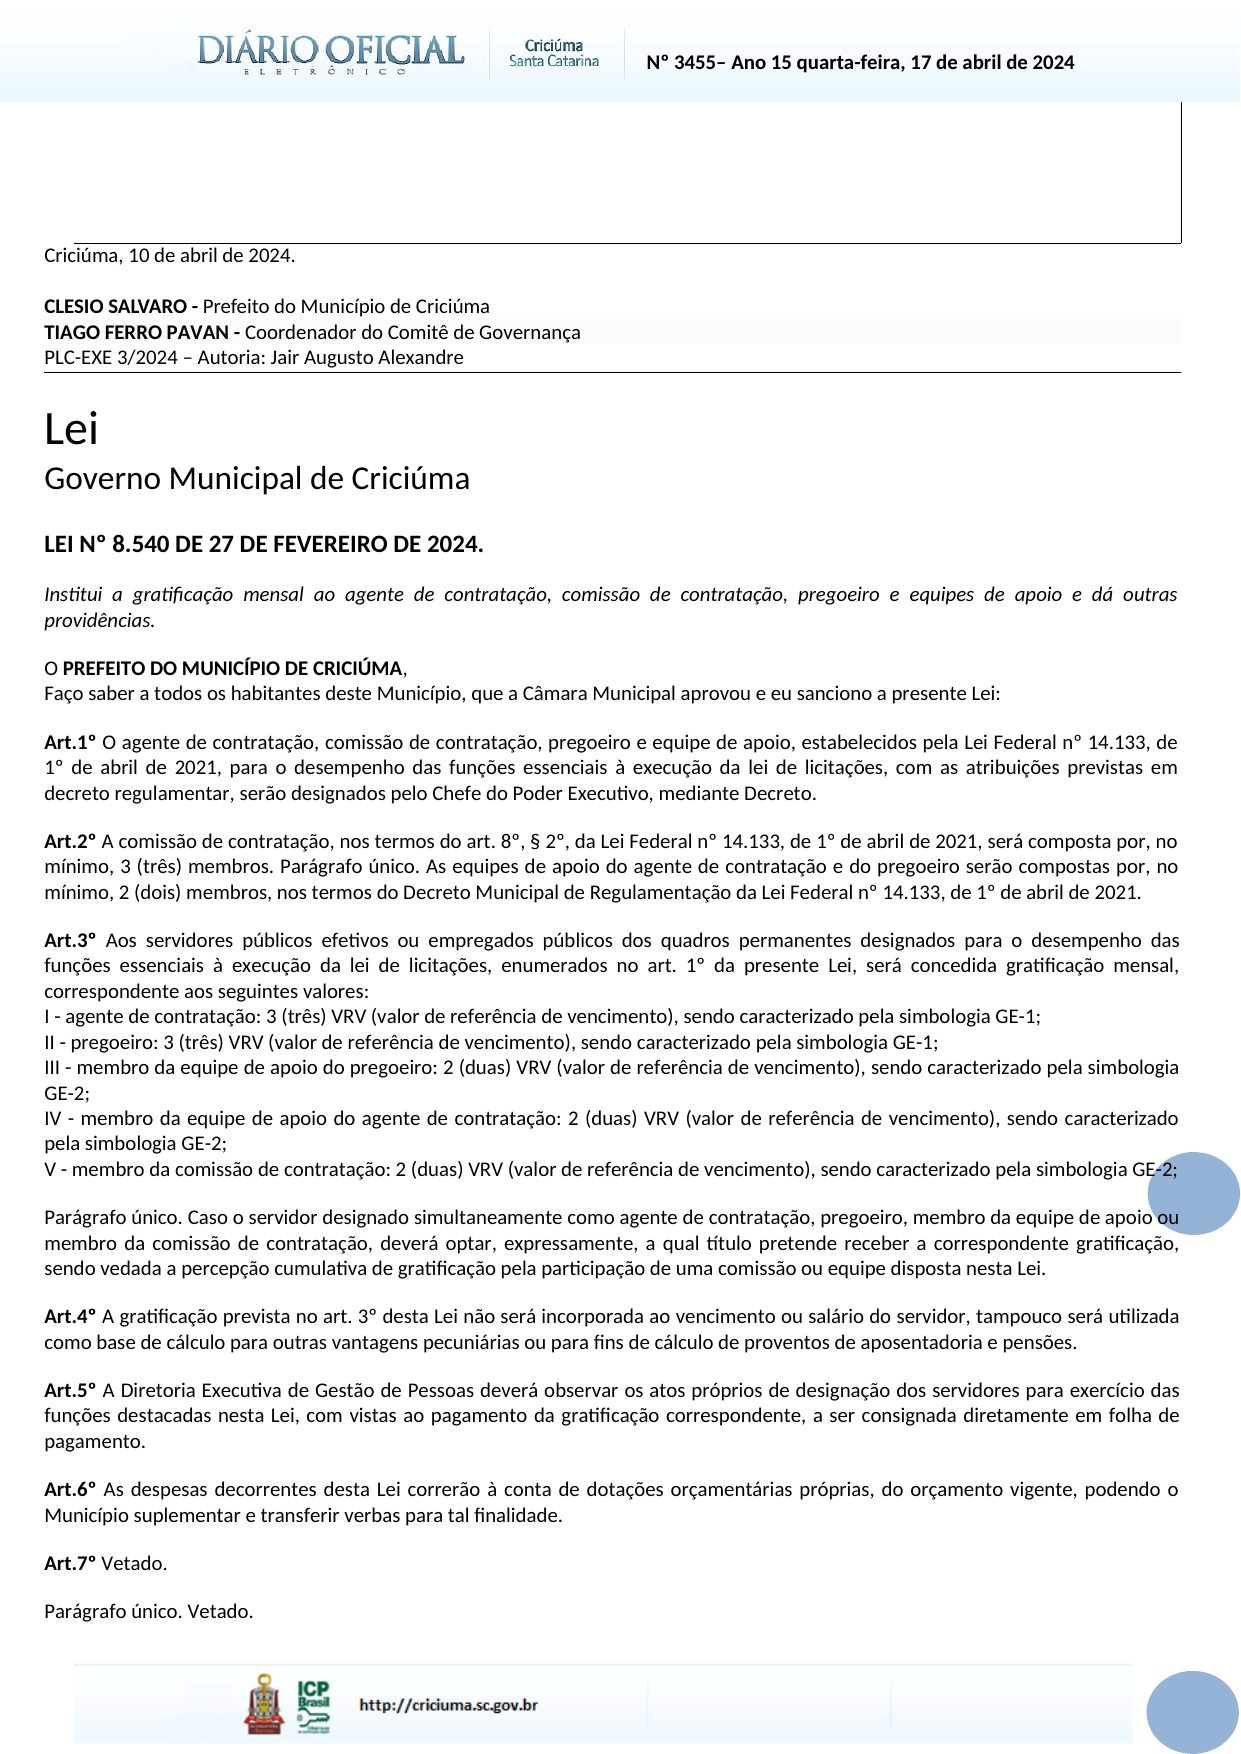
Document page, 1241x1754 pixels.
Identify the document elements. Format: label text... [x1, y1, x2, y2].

text Art.6º As despesas decorrentes desta Lei correrão à conta de dotações orçamentárias próprias, do orçamento vigente, podendo o Município suplementar e transferir verbas para tal finalidade. [44, 1476, 1181, 1527]
text Parágrafo único. Vetado. [44, 1598, 1181, 1624]
text III - membro da equipe de apoio do pregoeiro: 2 (duas) VRV (valor de referência de vencimento), sendo caracterizado pela simbologia GE-2; [44, 1054, 1181, 1105]
text LEI Nº 8.540 DE 27 DE FEVEREIRO DE 2024. [44, 528, 1181, 558]
text CLESIO SALVARO - Prefeito do Município de Criciúma [44, 293, 1181, 319]
text Art.5º A Diretoria Executiva de Gestão de Pessoas deverá observar os atos próprios de designação dos servidores para exercício das funções destacadas nesta Lei, com vistas ao pagamento da gratificação correspondente, a ser consignada diretamente em folha de pagamento. [44, 1377, 1181, 1453]
text II - pregoeiro: 3 (três) VRV (valor de referência de vencimento), sendo caracterizado pela simbologia GE-1; [44, 1029, 1181, 1054]
text V - membro da comissão de contratação: 2 (duas) VRV (valor de referência de vencimento), sendo caracterizado pela simbologia GE-2; [44, 1156, 1172, 1181]
text PLC-EXE 3/2024 – Autoria: Jair Augusto Alexandre [44, 344, 1181, 372]
text Art.4º A gratificação prevista no art. 3º desta Lei não será incorporada ao vencimento ou salário do servidor, tampouco será utilizada como base de cálculo para outras vantagens pecuniárias ou para fins de cálculo de proventos de aposentadoria e pensões. [44, 1303, 1181, 1354]
text Institui a gratificação mensal ao agente de contratação, comissão de contratação, pregoeiro e equipes de apoio e dá outras providências. [44, 581, 1181, 632]
text I - agente de contratação: 3 (três) VRV (valor de referência de vencimento), sendo caracterizado pela simbologia GE-1; [44, 1003, 1181, 1029]
text Faço saber a todos os habitantes deste Município, que a Câmara Municipal aprovou e eu sanciono a presente Lei: [44, 681, 1181, 706]
text Lei Governo Municipal de Criciúma [44, 398, 1181, 497]
text Parágrafo único. Caso o servidor designado simultaneamente como agente de contratação, pregoeiro, membro da equipe de apoio ou membro da comissão de contratação, deverá optar, expressamente, a qual título pretende receber a correspondente gratificação, sendo vedada a percepção cumulativa de gratificação pela participação de uma comissão ou equipe disposta nesta Lei. [44, 1204, 1181, 1281]
text Criciúma, 10 de abril de 2024. [44, 243, 1181, 268]
text Art.3º Aos servidores públicos efetivos ou empregados públicos dos quadros permanentes designados para o desempenho das funções essenciais à execução da lei de licitações, enumerados no art. 1º da presente Lei, será concedida gratificação mensal, correspondente aos seguintes valores: [44, 927, 1181, 1003]
text TIAGO FERRO PAVAN - Coordenador do Comitê de Governança [44, 319, 1181, 344]
text Art.1º O agente de contratação, comissão de contratação, pregoeiro e equipe de apoio, estabelecidos pela Lei Federal nº 14.133, de 1º de abril de 2021, para o desempenho das funções essenciais à execução da lei de licitações, com as atribuições previstas em decreto regulamentar, serão designados pelo Chefe do Poder Executivo, mediante Decreto. [44, 729, 1181, 805]
text Art.7º Vetado. [44, 1550, 1181, 1576]
text IV - membro da equipe de apoio do agente de contratação: 2 (duas) VRV (valor de referência de vencimento), sendo caracterizado pela simbologia GE-2; [44, 1105, 1181, 1156]
text O PREFEITO DO MUNICÍPIO DE CRICIÚMA, [44, 655, 1181, 681]
text Art.2º A comissão de contratação, nos termos do art. 8º, § 2º, da Lei Federal nº 14.133, de 1º de abril de 2021, será composta por, no mínimo, 3 (três) membros. Parágrafo único. As equipes de apoio do agente de contratação e do pregoeiro serão compostas por, no mínimo, 2 (dois) membros, nos termos do Decreto Municipal de Regulamentação da Lei Federal nº 14.133, de 1º de abril de 2021. [44, 828, 1181, 904]
